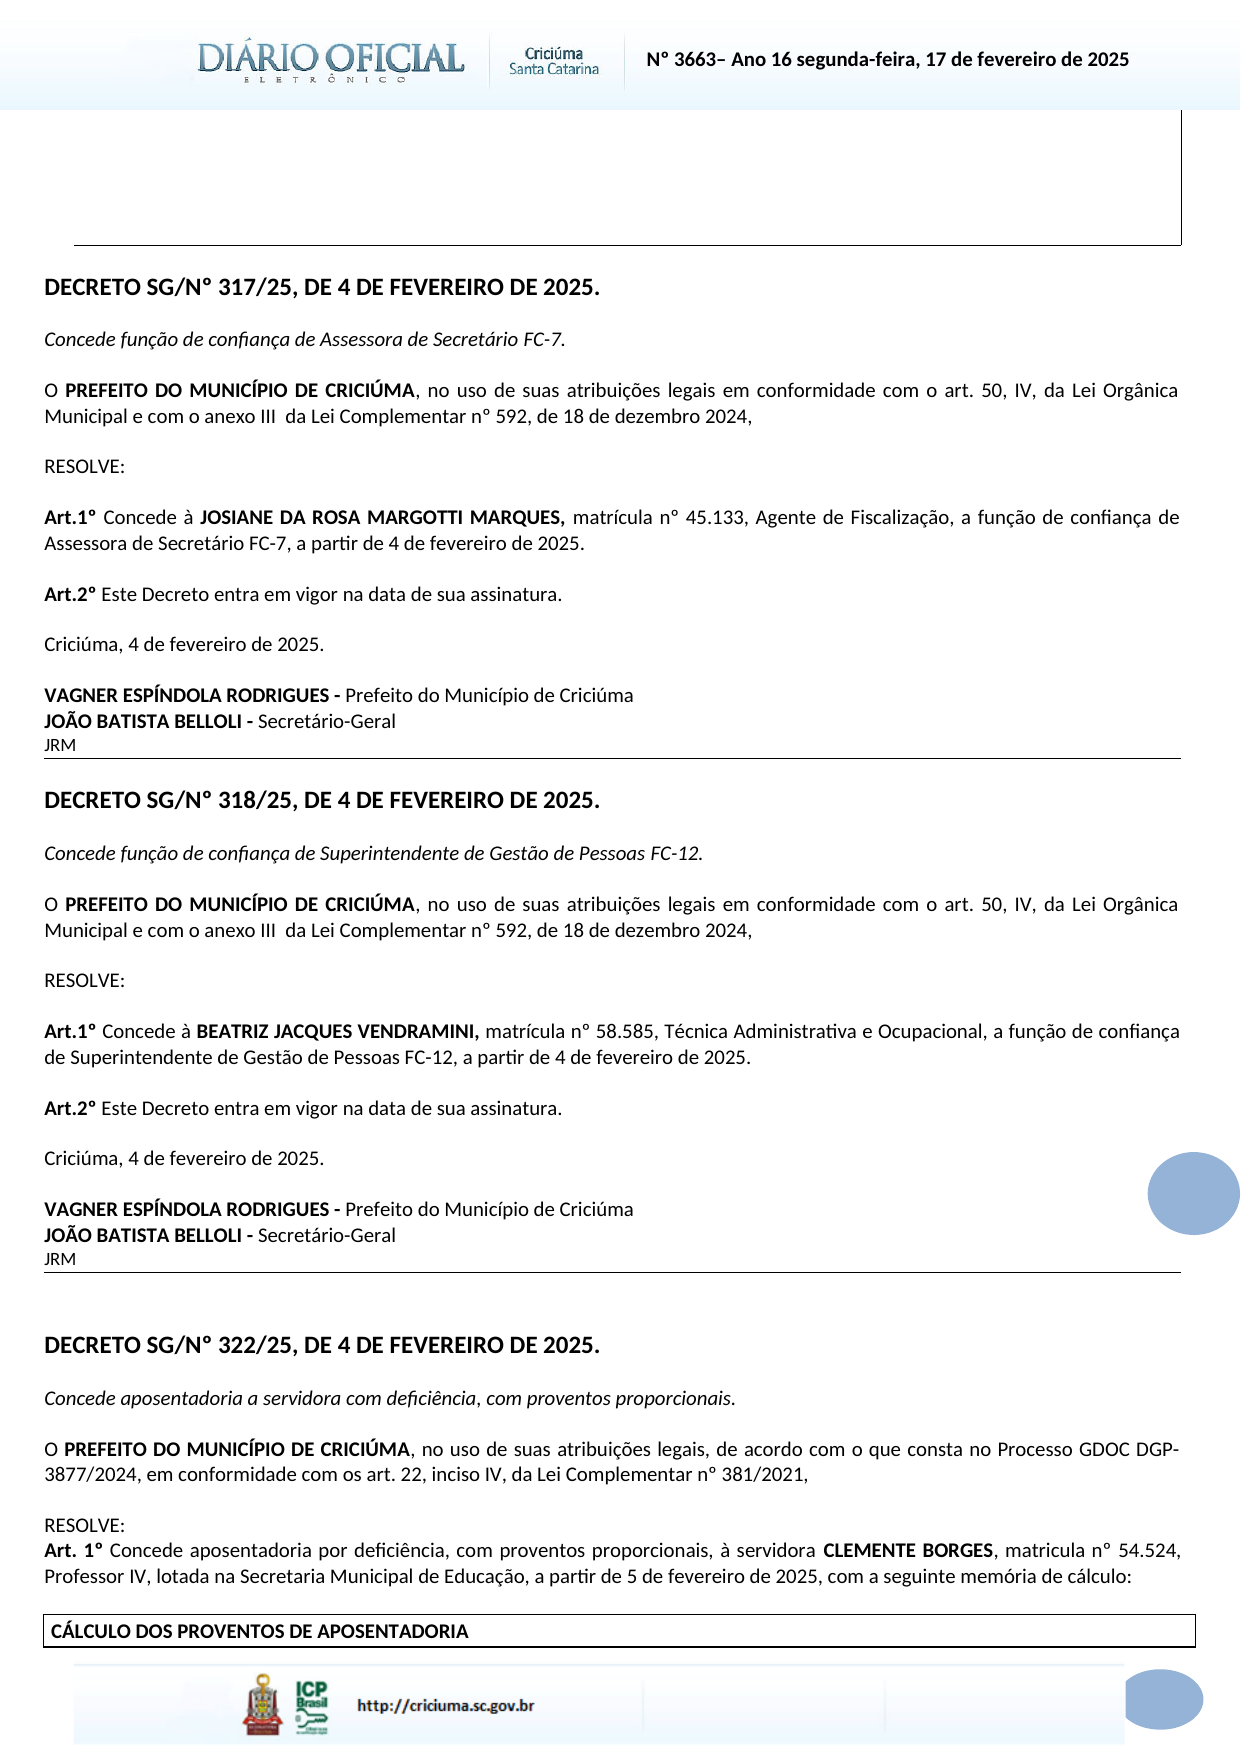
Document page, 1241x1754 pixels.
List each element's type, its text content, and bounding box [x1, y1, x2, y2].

text RESOLVE: [44, 454, 1181, 479]
text Concede função de confiança de Superintendente de Gestão de Pessoas FC-12. [44, 841, 1181, 866]
text JRM [44, 733, 1181, 758]
text Criciúma, 4 de fevereiro de 2025. [44, 1146, 1181, 1171]
text DECRETO SG/Nº 317/25, DE 4 DE FEVEREIRO DE 2025. [44, 271, 1181, 301]
text JOÃO BATISTA BELLOLI - Secretário-Geral [44, 1222, 1181, 1247]
text O PREFEITO DO MUNICÍPIO DE CRICIÚMA, no uso de suas atribuições legais em conformidade com o art. 50, IV, da Lei Orgânica Municipal e com o anexo III da Lei Complementar nº 592, de 18 de dezembro 2024, [44, 377, 1181, 428]
text VAGNER ESPÍNDOLA RODRIGUES - Prefeito do Município de Criciúma [44, 1196, 1159, 1222]
text Art.1º Concede à JOSIANE DA ROSA MARGOTTI MARQUES, matrícula nº 45.133, Agente de Fiscalização, a função de confiança de Assessora de Secretário FC-7, a partir de 4 de fevereiro de 2025. [44, 504, 1181, 555]
text Concede função de confiança de Assessora de Secretário FC-7. [44, 327, 1181, 352]
text Art.1º Concede à BEATRIZ JACQUES VENDRAMINI, matrícula nº 58.585, Técnica Administrativa e Ocupacional, a função de confiança de Superintendente de Gestão de Pessoas FC-12, a partir de 4 de fevereiro de 2025. [44, 1018, 1181, 1069]
text RESOLVE: [44, 968, 1181, 993]
text RESOLVE: [44, 1512, 1181, 1538]
table_header CÁLCULO DOS PROVENTOS DE APOSENTADORIA [44, 1615, 1195, 1646]
text DECRETO SG/Nº 318/25, DE 4 DE FEVEREIRO DE 2025. [44, 785, 1181, 815]
text JRM [44, 1247, 1181, 1272]
text DECRETO SG/Nº 322/25, DE 4 DE FEVEREIRO DE 2025. [44, 1329, 1181, 1360]
text Art.2º Este Decreto entra em vigor na data de sua assinatura. [44, 581, 1181, 606]
text JOÃO BATISTA BELLOLI - Secretário-Geral [44, 708, 1181, 733]
text VAGNER ESPÍNDOLA RODRIGUES - Prefeito do Município de Criciúma [44, 682, 1181, 708]
text Concede aposentadoria a servidora com deficiência, com proventos proporcionais. [44, 1385, 1181, 1411]
text Art. 1º Concede aposentadoria por deficiência, com proventos proporcionais, à servidora CLEMENTE BORGES, matricula nº 54.524, Professor IV, lotada na Secretaria Municipal de Educação, a partir de 5 de fevereiro de 2025, com a seguinte memória de cálculo: [44, 1538, 1181, 1588]
text O PREFEITO DO MUNICÍPIO DE CRICIÚMA, no uso de suas atribuições legais em conformidade com o art. 50, IV, da Lei Orgânica Municipal e com o anexo III da Lei Complementar nº 592, de 18 de dezembro 2024, [44, 891, 1181, 942]
text Criciúma, 4 de fevereiro de 2025. [44, 632, 1181, 657]
text O PREFEITO DO MUNICÍPIO DE CRICIÚMA, no uso de suas atribuições legais, de acordo com o que consta no Processo GDOC DGP-3877/2024, em conformidade com os art. 22, inciso IV, da Lei Complementar nº 381/2021, [44, 1436, 1181, 1487]
text Art.2º Este Decreto entra em vigor na data de sua assinatura. [44, 1095, 1181, 1120]
